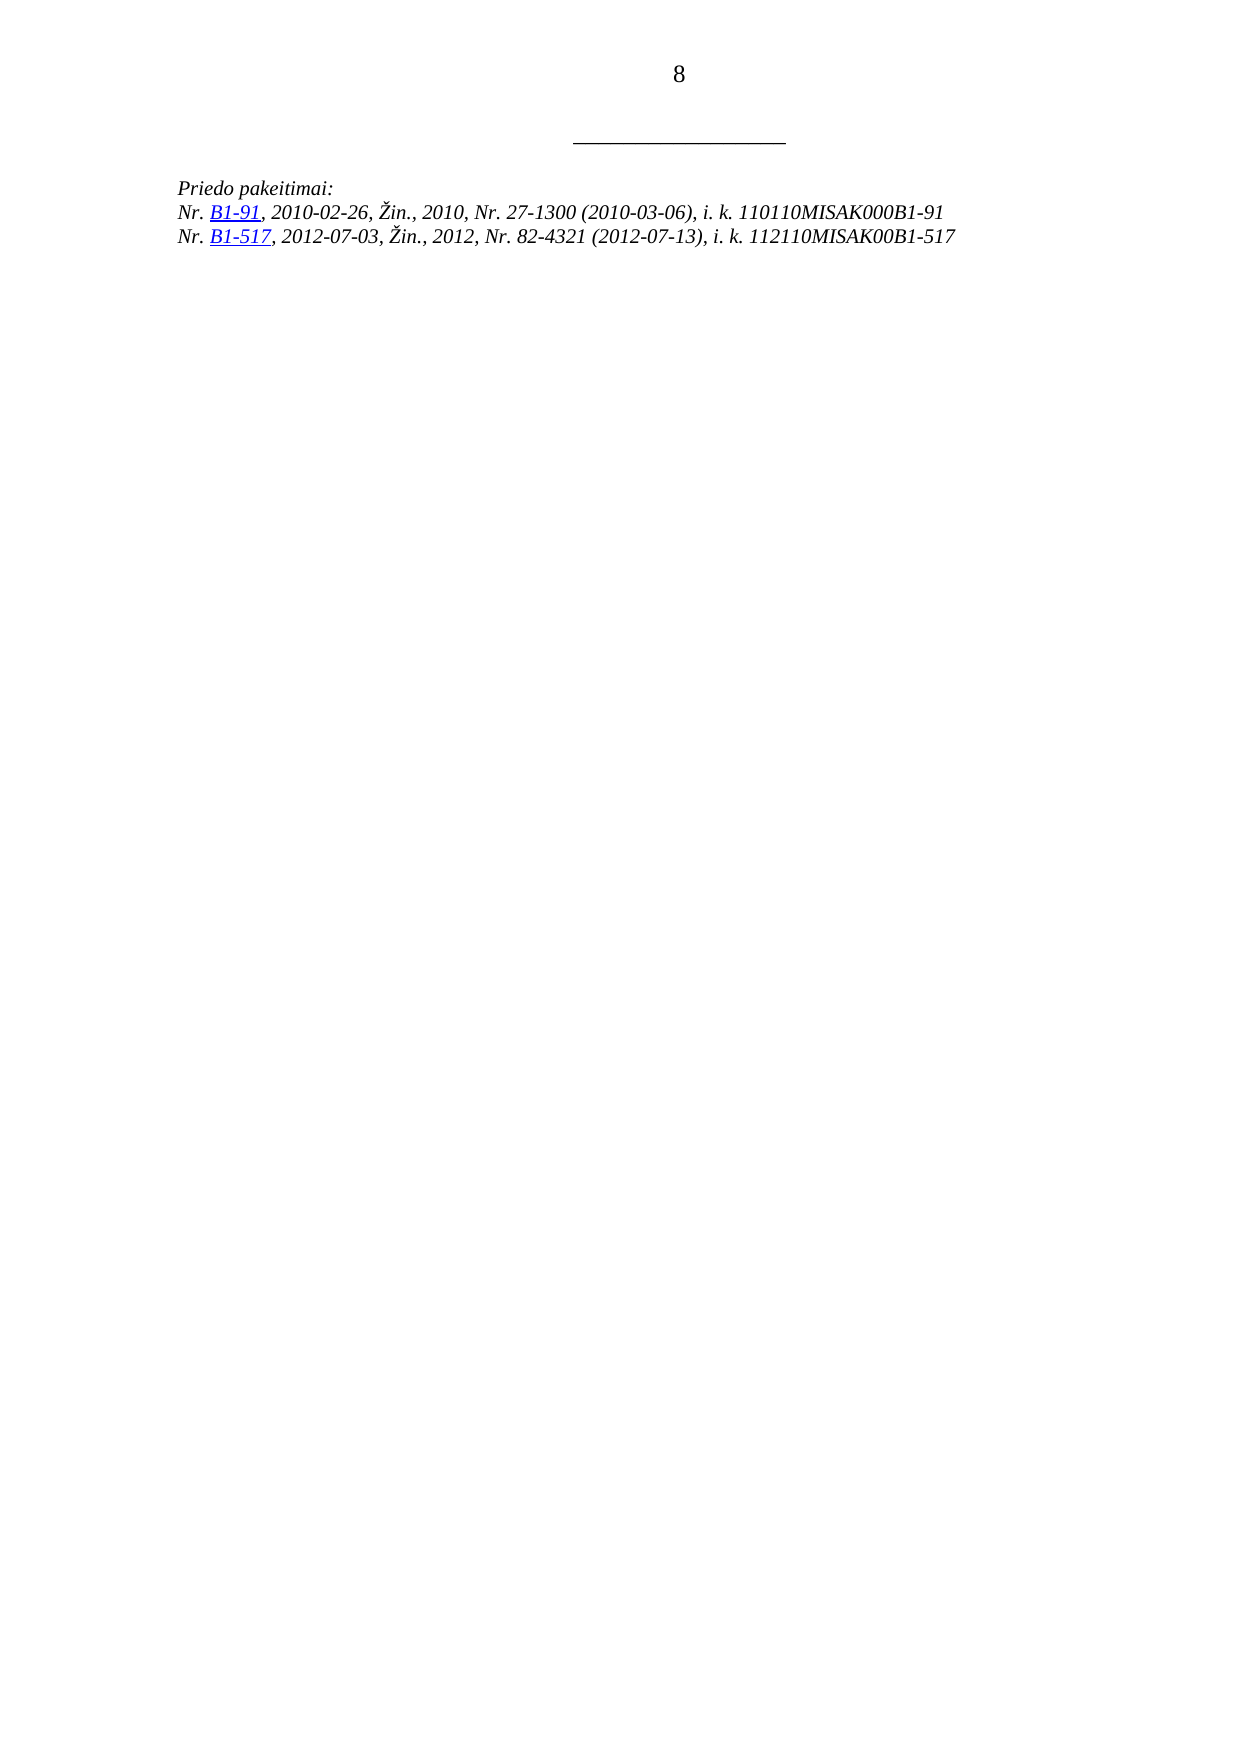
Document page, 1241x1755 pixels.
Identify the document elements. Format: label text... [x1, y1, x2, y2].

text _________________ [177, 118, 1181, 147]
text Priedo pakeitimai: [177, 176, 1181, 200]
text Nr. B1-517, 2012-07-03, Žin., 2012, Nr. 82-4321 (2012-07-13), i. k. 112110MISAK00B1-517 [177, 224, 1181, 248]
text Nr. B1-91, 2010-02-26, Žin., 2010, Nr. 27-1300 (2010-03-06), i. k. 110110MISAK000B1-91 [177, 200, 1181, 224]
